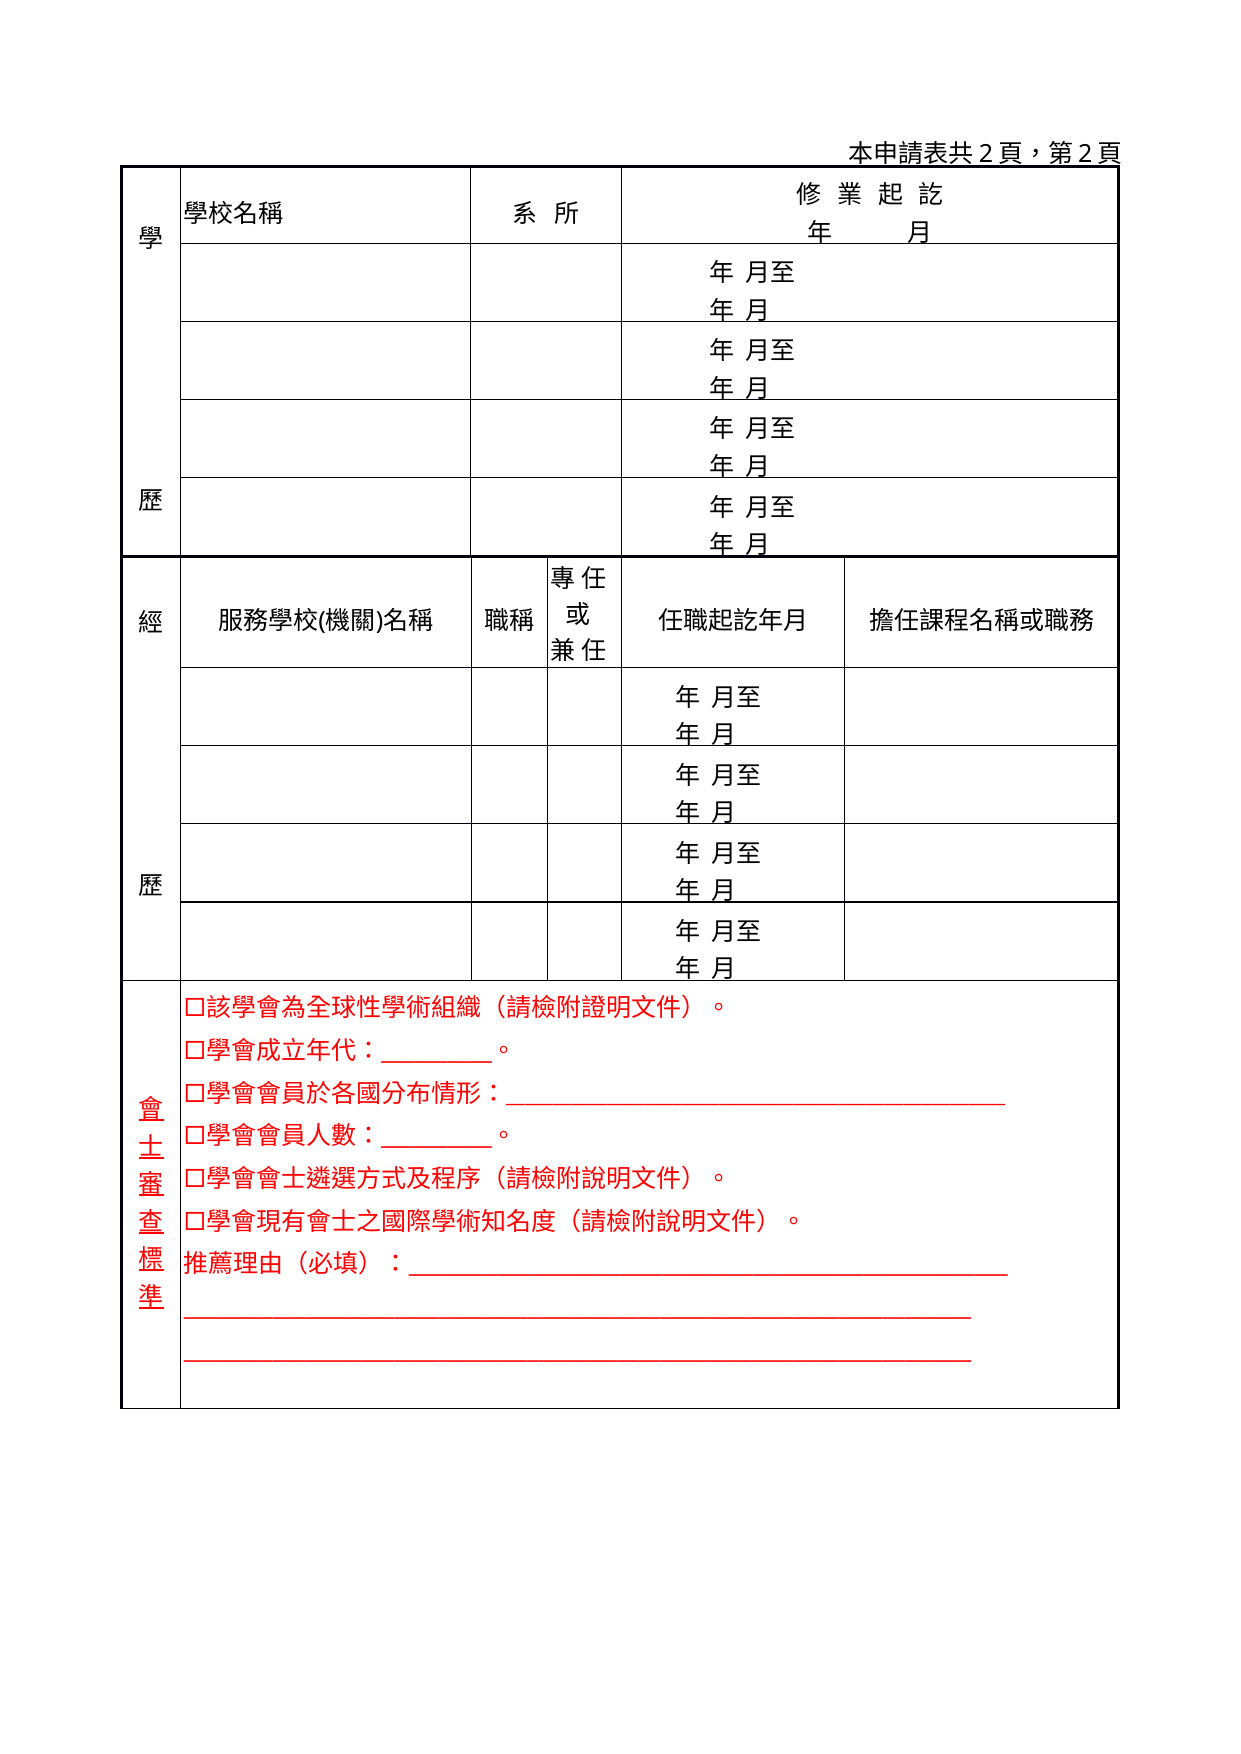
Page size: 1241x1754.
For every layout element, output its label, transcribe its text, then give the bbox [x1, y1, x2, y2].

table_cell 年 月至 年 月 [622, 244, 1117, 321]
table_cell [845, 668, 1117, 745]
table_cell 年 月至 年 月 [622, 668, 844, 745]
table_cell [471, 400, 621, 477]
table_cell 擔任課程名稱或職務 [845, 558, 1117, 667]
table_cell [471, 322, 621, 399]
table_cell [181, 244, 470, 321]
table_cell [845, 824, 1117, 901]
table_cell [472, 903, 547, 979]
table_cell [548, 668, 621, 745]
table_cell 年 月至 年 月 [622, 824, 844, 901]
table_header 系 所 [471, 168, 621, 243]
table_cell 年 月至 年 月 [622, 400, 1117, 477]
table_cell [548, 903, 621, 979]
table_header 學校名稱 [181, 168, 470, 243]
table_cell [471, 244, 621, 321]
table_cell [845, 903, 1117, 979]
table_header 學 歷 [123, 168, 180, 555]
table_cell [472, 746, 547, 823]
table_cell [181, 322, 470, 399]
table_cell [181, 746, 471, 823]
table_cell [181, 668, 471, 745]
table_cell 年 月至 年 月 [622, 903, 844, 979]
table_cell [181, 824, 471, 901]
table_cell [845, 746, 1117, 823]
table_cell 會 士 審 查 標 準 [123, 981, 180, 1408]
table_cell [181, 400, 470, 477]
table_cell [471, 478, 621, 555]
table_cell [181, 903, 471, 979]
table_cell [472, 668, 547, 745]
table_cell 年 月至 年 月 [622, 746, 844, 823]
table_cell 年 月至 年 月 [622, 478, 1117, 555]
text 本申請表共2頁，第2頁 [118, 127, 1122, 164]
table_cell 經 歷 [123, 558, 180, 979]
table_cell [472, 824, 547, 901]
table_cell 年 月至 年 月 [622, 322, 1117, 399]
table_cell 服務學校(機關)名稱 [181, 558, 471, 667]
table_cell [548, 824, 621, 901]
table_cell [181, 478, 470, 555]
table_cell 任職起訖年月 [622, 558, 844, 667]
table_cell 職稱 [472, 558, 547, 667]
table_cell 該學會為全球性學術組織（請檢附證明文件）。 學會成立年代：__________。 學會會員於各國分布情形：______________________________________________________ 學會會員人數：__________。 學會會士遴選方式及程序（請檢附說明文件）。 學會現有會士之國際學術知名度（請檢附說明文件）。 推薦理由（必填）：______________________________________________________ _______________________________________________________________________ _______________________________________________________________________ [181, 981, 1117, 1408]
table_header 修業起訖 年月 [622, 168, 1117, 243]
table_cell [548, 746, 621, 823]
table_cell 專 任 或 兼 任 [548, 558, 621, 667]
